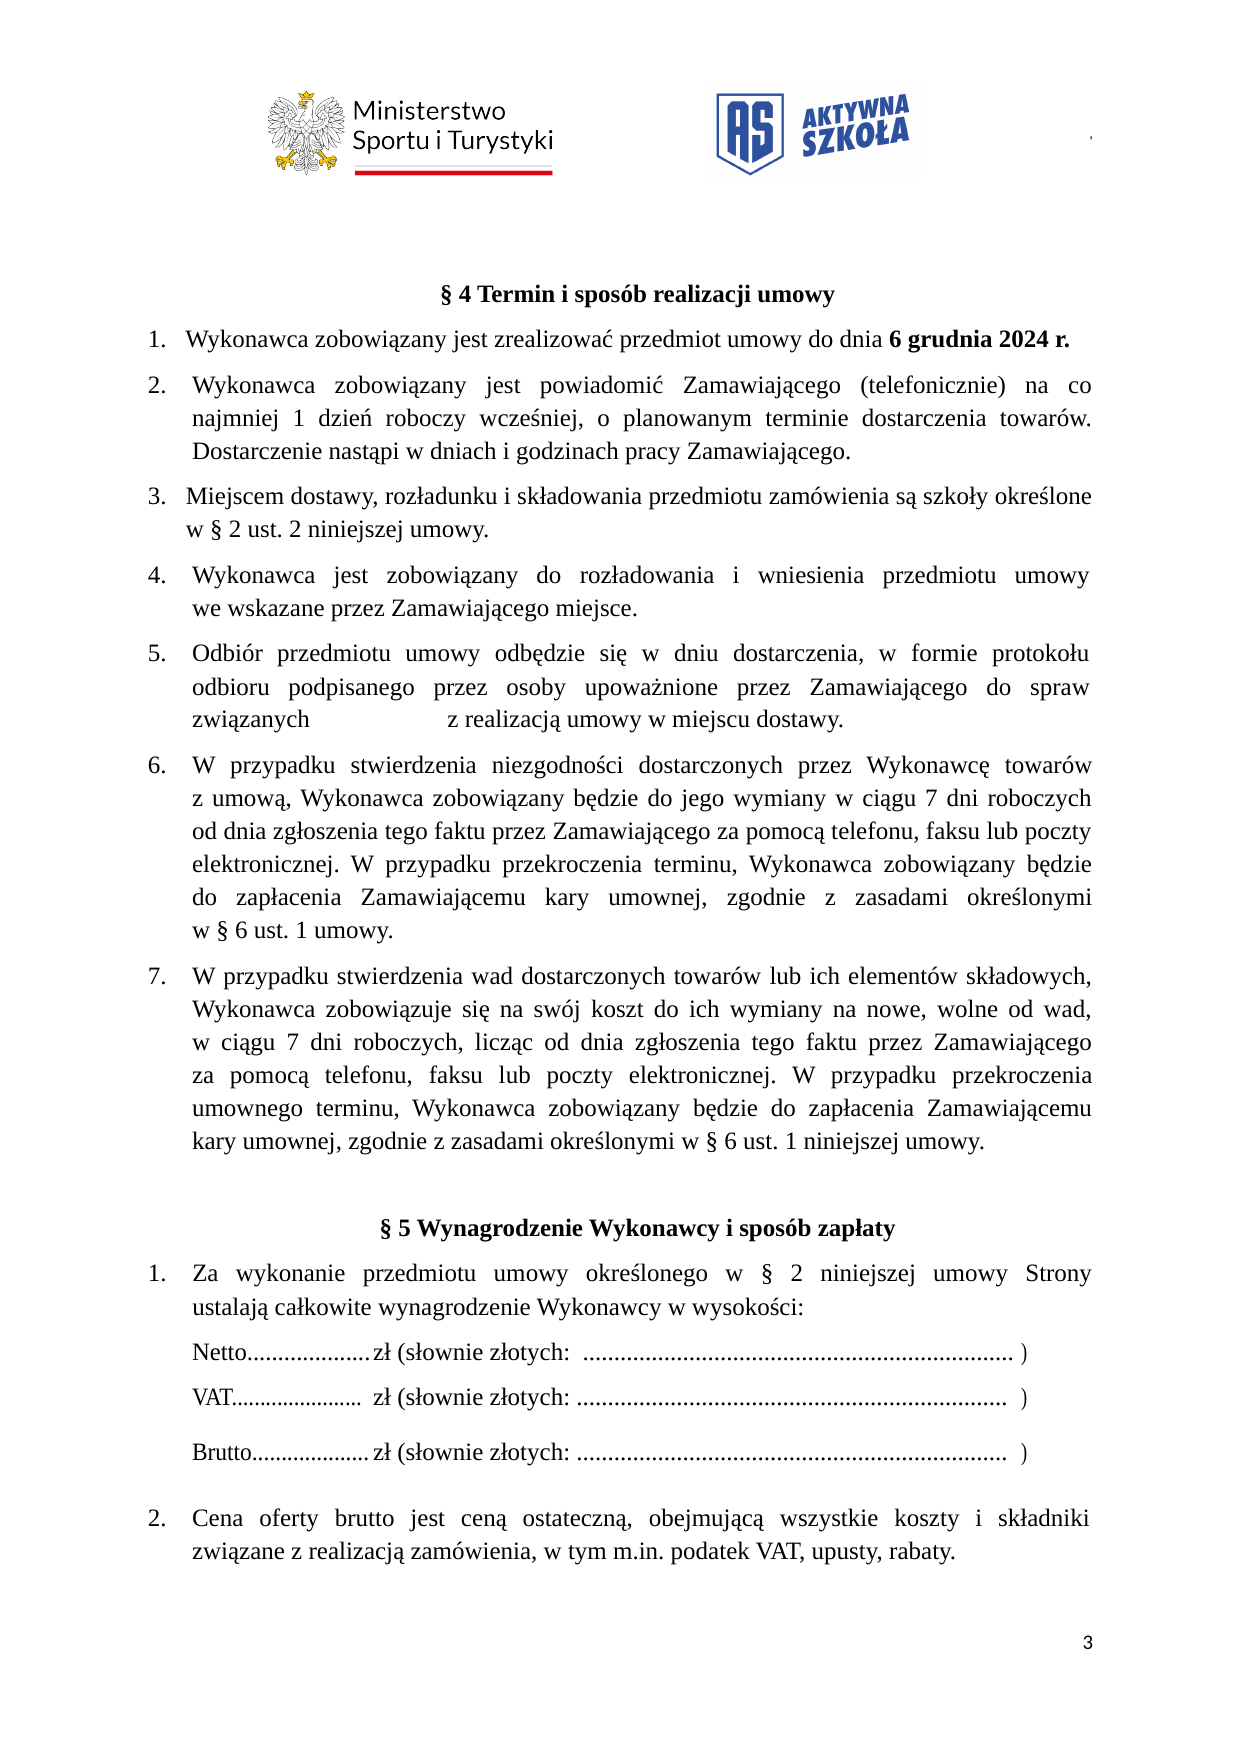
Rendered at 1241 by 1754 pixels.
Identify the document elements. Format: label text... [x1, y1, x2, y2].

list Odbiór przedmiotu umowy odbędzie się w dniu dostarczenia, w formie protokołu odbioru podpisanego przez osoby upoważnione przez Zamawiającego do spraw związanych z realizacją umowy w miejscu dostawy. [148, 638, 1091, 733]
list Wykonawca zobowiązany jest powiadomić Zamawiającego (telefonicznie) na co najmniej 1 dzień roboczy wcześniej, o planowanym terminie dostarczenia towarów. Dostarczenie nastąpi w dniach i godzinach pracy Zamawiającego. [148, 370, 1093, 465]
table_header Netto.................... [192, 1337, 373, 1382]
table_cell ) [1021, 1382, 1029, 1427]
table_header zł (słownie złotych: ..................................................................... [373, 1337, 1021, 1382]
table_cell Brutto.................... [192, 1427, 373, 1470]
table_header ) [1021, 1337, 1029, 1382]
list Miejscem dostawy, rozładunku i składowania przedmiotu zamówienia są szkoły określone w § 2 ust. 2 niniejszej umowy. [148, 481, 1093, 543]
text § 5 Wynagrodzenie Wykonawcy i sposób zapłaty [379, 1213, 1093, 1242]
text § 4 Termin i sposób realizacji umowy [440, 279, 1093, 308]
list W przypadku stwierdzenia niezgodności dostarczonych przez Wykonawcę towarów z umową, Wykonawca zobowiązany będzie do jego wymiany w ciągu 7 dni roboczych od dnia zgłoszenia tego faktu przez Zamawiającego za pomocą telefonu, faksu lub poczty elektronicznej. W przypadku przekroczenia terminu, Wykonawca zobowiązany będzie do zapłacenia Zamawiającemu kary umownej, zgodnie z zasadami określonymi w § 6 ust. 1 umowy. [148, 750, 1093, 944]
list Wykonawca zobowiązany jest zrealizować przedmiot umowy do dnia 6 grudnia 2024 r. [148, 324, 1093, 353]
list Za wykonanie przedmiotu umowy określonego w § 2 niniejszej umowy Strony ustalają całkowite wynagrodzenie Wykonawcy w wysokości: [148, 1258, 1093, 1320]
table_cell ) [1021, 1427, 1029, 1470]
table_cell VAT....................... [192, 1382, 373, 1427]
list W przypadku stwierdzenia wad dostarczonych towarów lub ich elementów składowych, Wykonawca zobowiązuje się na swój koszt do ich wymiany na nowe, wolne od wad, w ciągu 7 dni roboczych, licząc od dnia zgłoszenia tego faktu przez Zamawiającego za pomocą telefonu, faksu lub poczty elektronicznej. W przypadku przekroczenia umownego terminu, Wykonawca zobowiązany będzie do zapłacenia Zamawiającemu kary umownej, zgodnie z zasadami określonymi w § 6 ust. 1 niniejszej umowy. [148, 961, 1093, 1154]
list Wykonawca jest zobowiązany do rozładowania i wniesienia przedmiotu umowy we wskazane przez Zamawiającego miejsce. [148, 560, 1091, 622]
list Cena oferty brutto jest ceną ostateczną, obejmującą wszystkie koszty i składniki związane z realizacją zamówienia, w tym m.in. podatek VAT, upusty, rabaty. [148, 1503, 1091, 1564]
table_cell zł (słownie złotych: ..................................................................... [373, 1427, 1021, 1470]
table_cell zł (słownie złotych: ..................................................................... [373, 1382, 1021, 1427]
